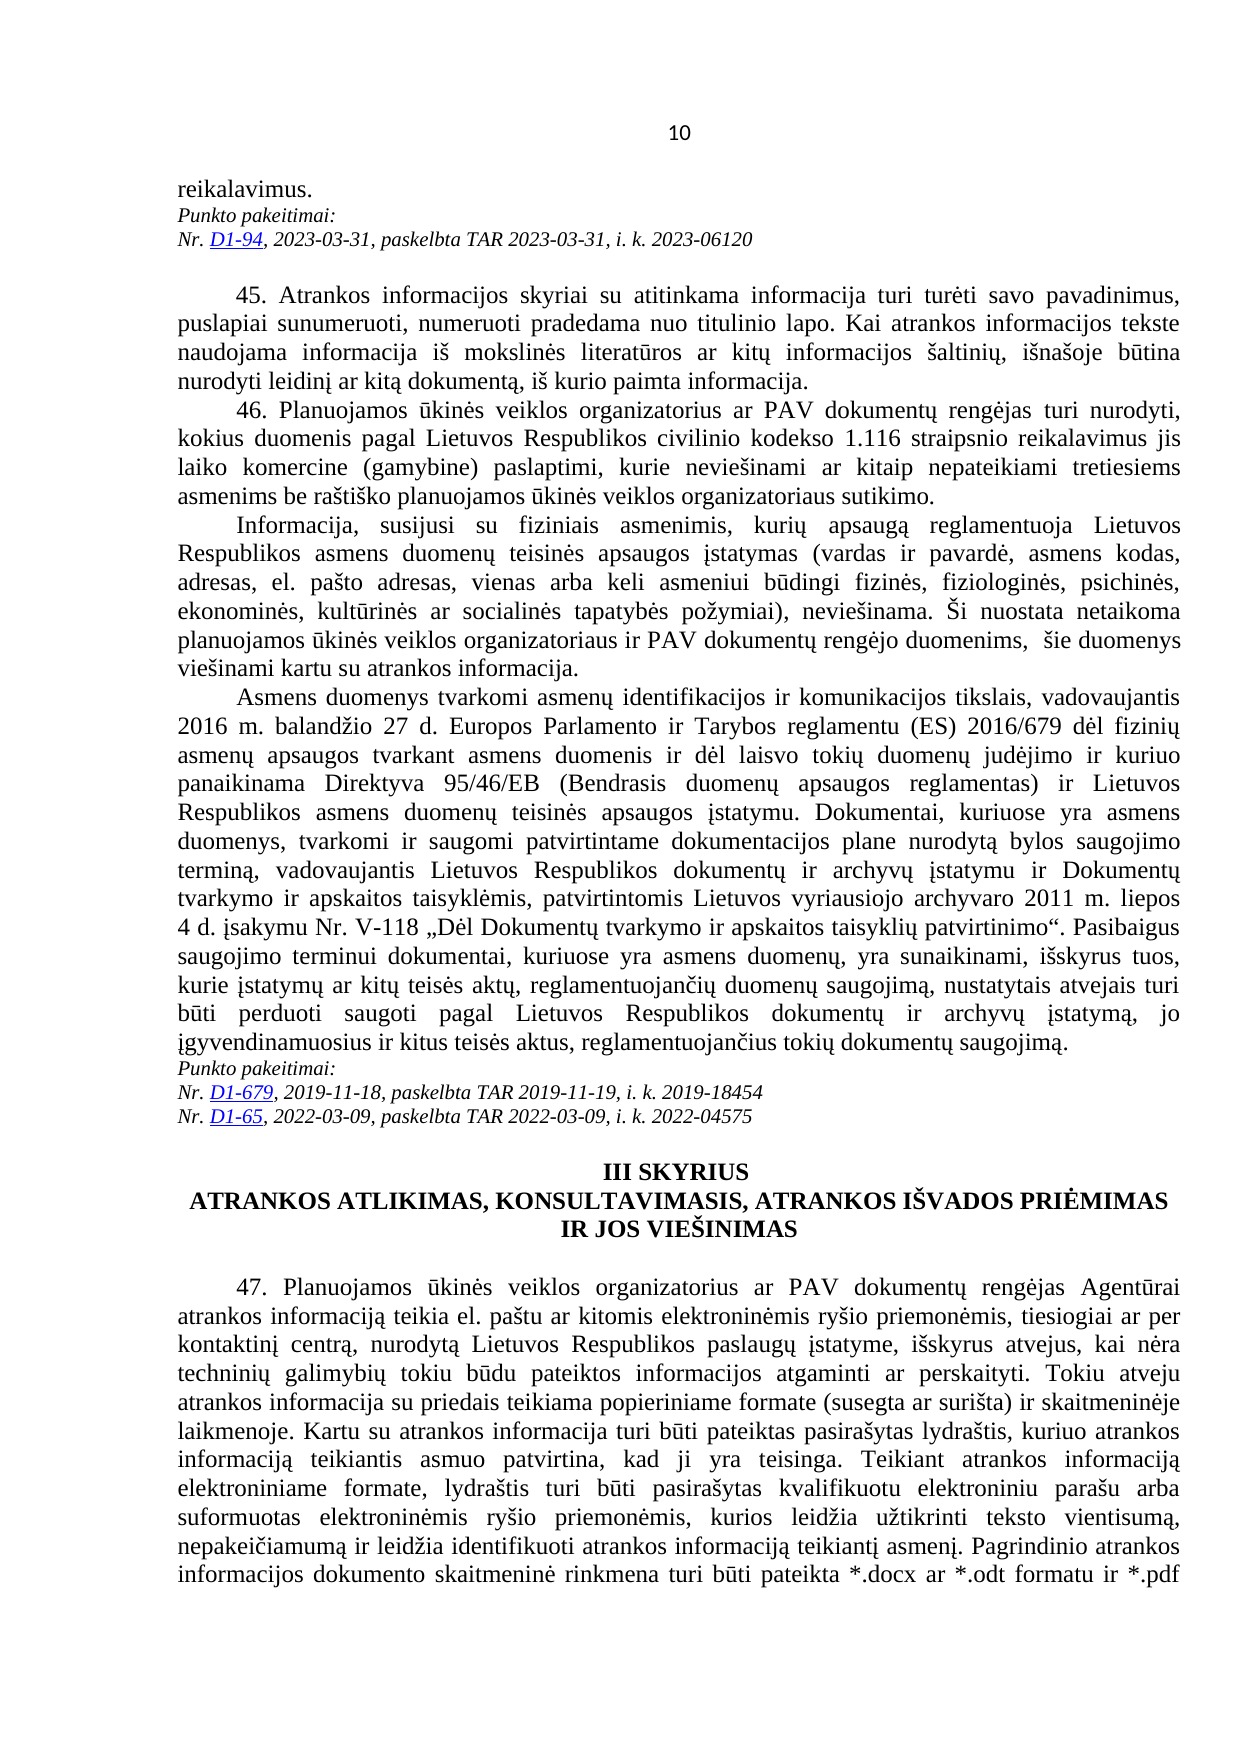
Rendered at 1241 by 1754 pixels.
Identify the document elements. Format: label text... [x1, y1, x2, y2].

text 45. Atrankos informacijos skyriai su atitinkama informacija turi turėti savo pavadinimus, puslapiai sunumeruoti, numeruoti pradedama nuo titulinio lapo. Kai atrankos informacijos tekste naudojama informacija iš mokslinės literatūros ar kitų informacijos šaltinių, išnašoje būtina nurodyti leidinį ar kitą dokumentą, iš kurio paimta informacija. [177, 280, 1181, 395]
text Asmens duomenys tvarkomi asmenų identifikacijos ir komunikacijos tikslais, vadovaujantis 2016 m. balandžio 27 d. Europos Parlamento ir Tarybos reglamentu (ES) 2016/679 dėl fizinių asmenų apsaugos tvarkant asmens duomenis ir dėl laisvo tokių duomenų judėjimo ir kuriuo panaikinama Direktyva 95/46/EB (Bendrasis duomenų apsaugos reglamentas) ir Lietuvos Respublikos asmens duomenų teisinės apsaugos įstatymu. Dokumentai, kuriuose yra asmens duomenys, tvarkomi ir saugomi patvirtintame dokumentacijos plane nurodytą bylos saugojimo terminą, vadovaujantis Lietuvos Respublikos dokumentų ir archyvų įstatymu ir Dokumentų tvarkymo ir apskaitos taisyklėmis, patvirtintomis Lietuvos vyriausiojo archyvaro 2011 m. liepos 4 d. įsakymu Nr. V-118 „Dėl Dokumentų tvarkymo ir apskaitos taisyklių patvirtinimo“. Pasibaigus saugojimo terminui dokumentai, kuriuose yra asmens duomenų, yra sunaikinami, išskyrus tuos, kurie įstatymų ar kitų teisės aktų, reglamentuojančių duomenų saugojimą, nustatytais atvejais turi būti perduoti saugoti pagal Lietuvos Respublikos dokumentų ir archyvų įstatymą, jo įgyvendinamuosius ir kitus teisės aktus, reglamentuojančius tokių dokumentų saugojimą. [177, 682, 1181, 1056]
text Punkto pakeitimai: [177, 1056, 1181, 1080]
text Nr. D1-65, 2022-03-09, paskelbta TAR 2022-03-09, i. k. 2022-04575 [177, 1104, 1181, 1128]
text reikalavimus. [177, 174, 1181, 203]
text Nr. D1-94, 2023-03-31, paskelbta TAR 2023-03-31, i. k. 2023-06120 [177, 227, 1181, 251]
text Punkto pakeitimai: [177, 203, 1181, 227]
text ATRANKOS ATLIKIMAS, KONSULTAVIMASIS, ATRANKOS IŠVADOS PRIĖMIMAS IR JOS VIEŠINIMAS [177, 1186, 1181, 1243]
text 46. Planuojamos ūkinės veiklos organizatorius ar PAV dokumentų rengėjas turi nurodyti, kokius duomenis pagal Lietuvos Respublikos civilinio kodekso 1.116 straipsnio reikalavimus jis laiko komercine (gamybine) paslaptimi, kurie neviešinami ar kitaip nepateikiami tretiesiems asmenims be raštiško planuojamos ūkinės veiklos organizatoriaus sutikimo. [177, 395, 1181, 510]
text Nr. D1-679, 2019-11-18, paskelbta TAR 2019-11-19, i. k. 2019-18454 [177, 1080, 1181, 1104]
text III SKYRIUS [177, 1157, 1181, 1186]
text Informacija, susijusi su fiziniais asmenimis, kurių apsaugą reglamentuoja Lietuvos Respublikos asmens duomenų teisinės apsaugos įstatymas (vardas ir pavardė, asmens kodas, adresas, el. pašto adresas, vienas arba keli asmeniui būdingi fizinės, fiziologinės, psichinės, ekonominės, kultūrinės ar socialinės tapatybės požymiai), neviešinama. Ši nuostata netaikoma planuojamos ūkinės veiklos organizatoriaus ir PAV dokumentų rengėjo duomenims, šie duomenys viešinami kartu su atrankos informacija. [177, 510, 1181, 682]
text 47. Planuojamos ūkinės veiklos organizatorius ar PAV dokumentų rengėjas Agentūrai atrankos informaciją teikia el. paštu ar kitomis elektroninėmis ryšio priemonėmis, tiesiogiai ar per kontaktinį centrą, nurodytą Lietuvos Respublikos paslaugų įstatyme, išskyrus atvejus, kai nėra techninių galimybių tokiu būdu pateiktos informacijos atgaminti ar perskaityti. Tokiu atveju atrankos informacija su priedais teikiama popieriniame formate (susegta ar surišta) ir skaitmeninėje laikmenoje. Kartu su atrankos informacija turi būti pateiktas pasirašytas lydraštis, kuriuo atrankos informaciją teikiantis asmuo patvirtina, kad ji yra teisinga. Teikiant atrankos informaciją elektroniniame formate, lydraštis turi būti pasirašytas kvalifikuotu elektroniniu parašu arba suformuotas elektroninėmis ryšio priemonėmis, kurios leidžia užtikrinti teksto vientisumą, nepakeičiamumą ir leidžia identifikuoti atrankos informaciją teikiantį asmenį. Pagrindinio atrankos informacijos dokumento skaitmeninė rinkmena turi būti pateikta *.docx ar *.odt formatu ir *.pdf [177, 1272, 1181, 1588]
